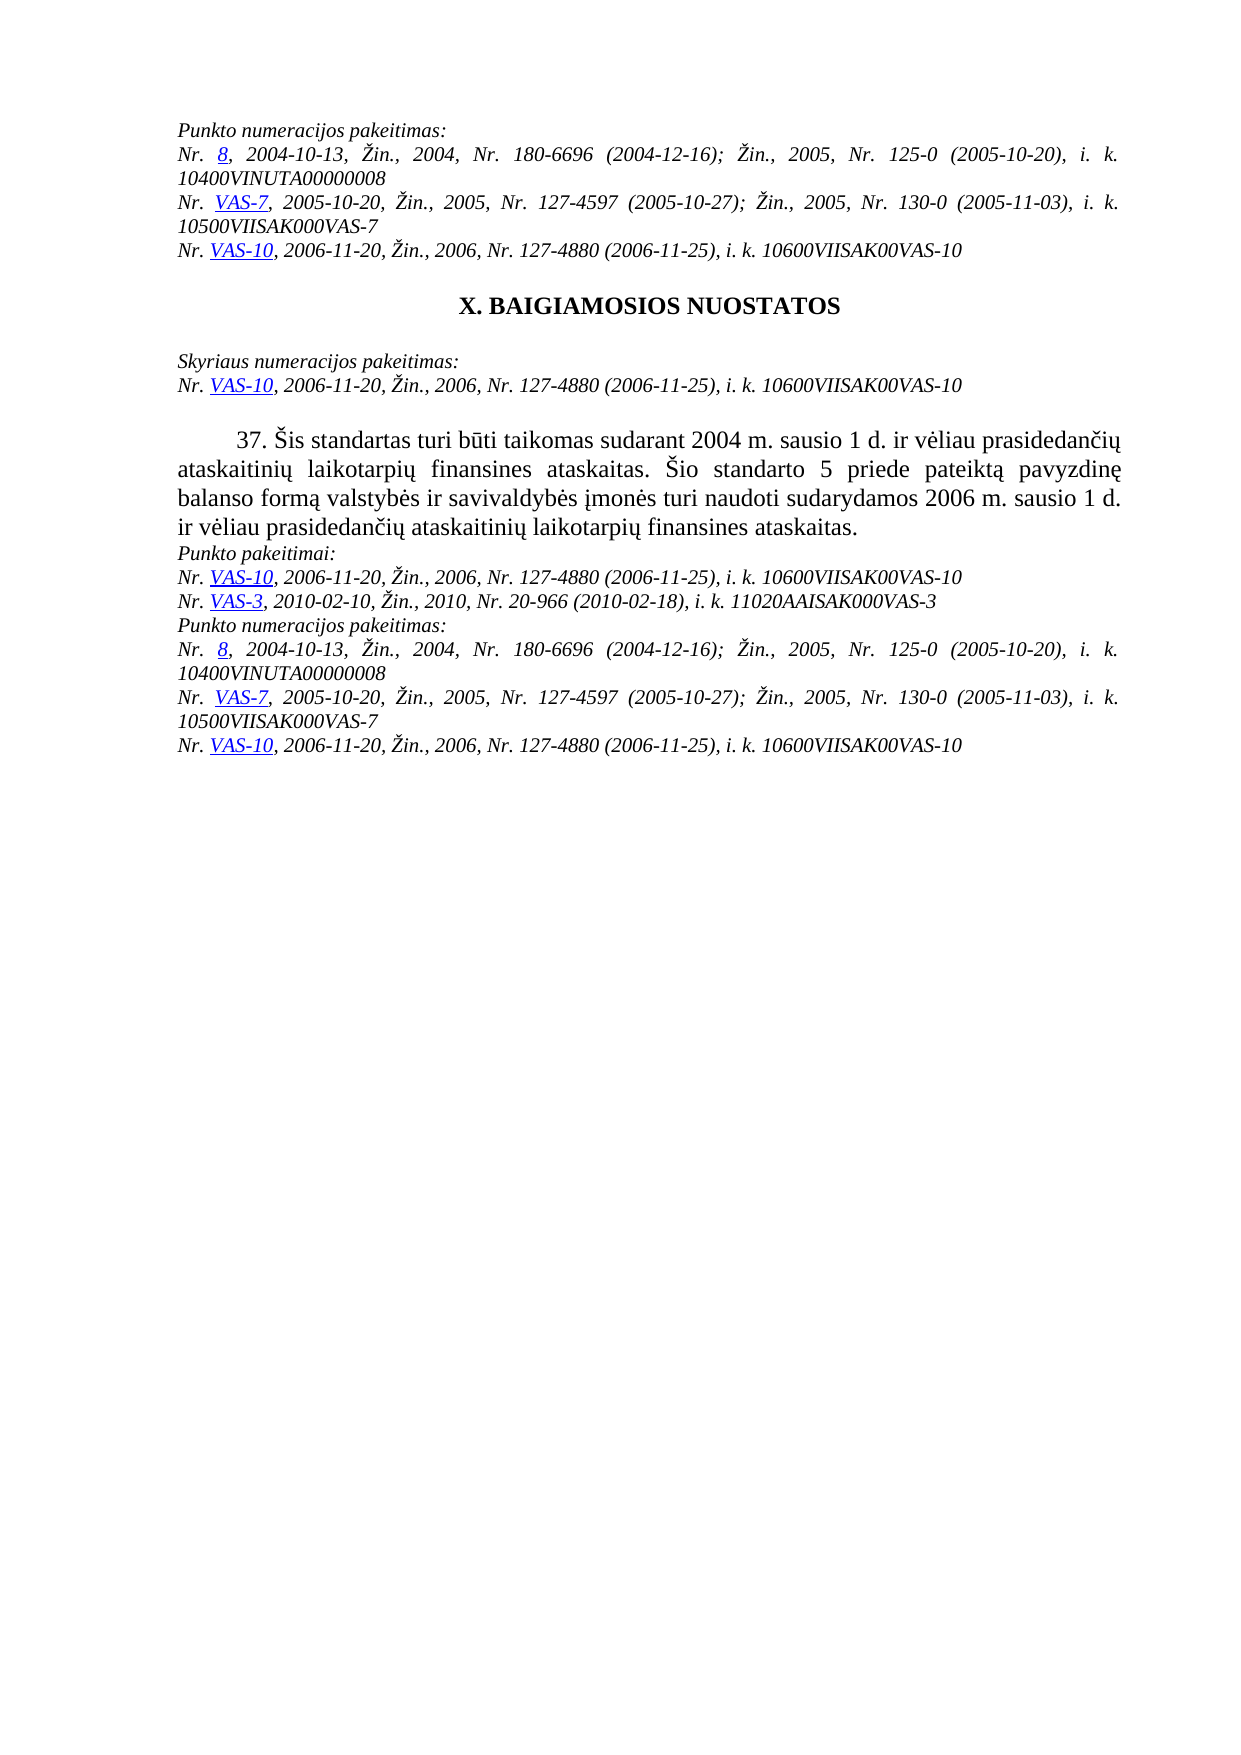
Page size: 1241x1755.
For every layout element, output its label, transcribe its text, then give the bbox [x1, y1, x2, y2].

text 37. Šis standartas turi būti taikomas sudarant 2004 m. sausio 1 d. ir vėliau prasidedančių ataskaitinių laikotarpių finansines ataskaitas. Šio standarto 5 priede pateiktą pavyzdinę balanso formą valstybės ir savivaldybės įmonės turi naudoti sudarydamos 2006 m. sausio 1 d. ir vėliau prasidedančių ataskaitinių laikotarpių finansines ataskaitas. [177, 426, 1122, 541]
text Nr. VAS-10, 2006-11-20, Žin., 2006, Nr. 127-4880 (2006-11-25), i. k. 10600VIISAK00VAS-10 [177, 238, 1122, 262]
text Nr. 8, 2004-10-13, Žin., 2004, Nr. 180-6696 (2004-12-16); Žin., 2005, Nr. 125-0 (2005-10-20), i. k. 10400VINUTA00000008 [177, 142, 1122, 190]
text Nr. VAS-3, 2010-02-10, Žin., 2010, Nr. 20-966 (2010-02-18), i. k. 11020AAISAK000VAS-3 [177, 589, 1122, 613]
text Nr. VAS-10, 2006-11-20, Žin., 2006, Nr. 127-4880 (2006-11-25), i. k. 10600VIISAK00VAS-10 [177, 565, 1122, 589]
text Nr. 8, 2004-10-13, Žin., 2004, Nr. 180-6696 (2004-12-16); Žin., 2005, Nr. 125-0 (2005-10-20), i. k. 10400VINUTA00000008 [177, 637, 1122, 685]
text Punkto pakeitimai: [177, 541, 1122, 565]
text Nr. VAS-7, 2005-10-20, Žin., 2005, Nr. 127-4597 (2005-10-27); Žin., 2005, Nr. 130-0 (2005-11-03), i. k. 10500VIISAK000VAS-7 [177, 685, 1122, 733]
text Nr. VAS-10, 2006-11-20, Žin., 2006, Nr. 127-4880 (2006-11-25), i. k. 10600VIISAK00VAS-10 [177, 373, 1122, 397]
text Nr. VAS-7, 2005-10-20, Žin., 2005, Nr. 127-4597 (2005-10-27); Žin., 2005, Nr. 130-0 (2005-11-03), i. k. 10500VIISAK000VAS-7 [177, 190, 1122, 238]
text Skyriaus numeracijos pakeitimas: [177, 349, 1122, 373]
text Punkto numeracijos pakeitimas: [177, 118, 1122, 142]
text X. BAIGIAMOSIOS NUOSTATOS [177, 291, 1122, 320]
text Punkto numeracijos pakeitimas: [177, 613, 1122, 637]
text Nr. VAS-10, 2006-11-20, Žin., 2006, Nr. 127-4880 (2006-11-25), i. k. 10600VIISAK00VAS-10 [177, 733, 1122, 757]
